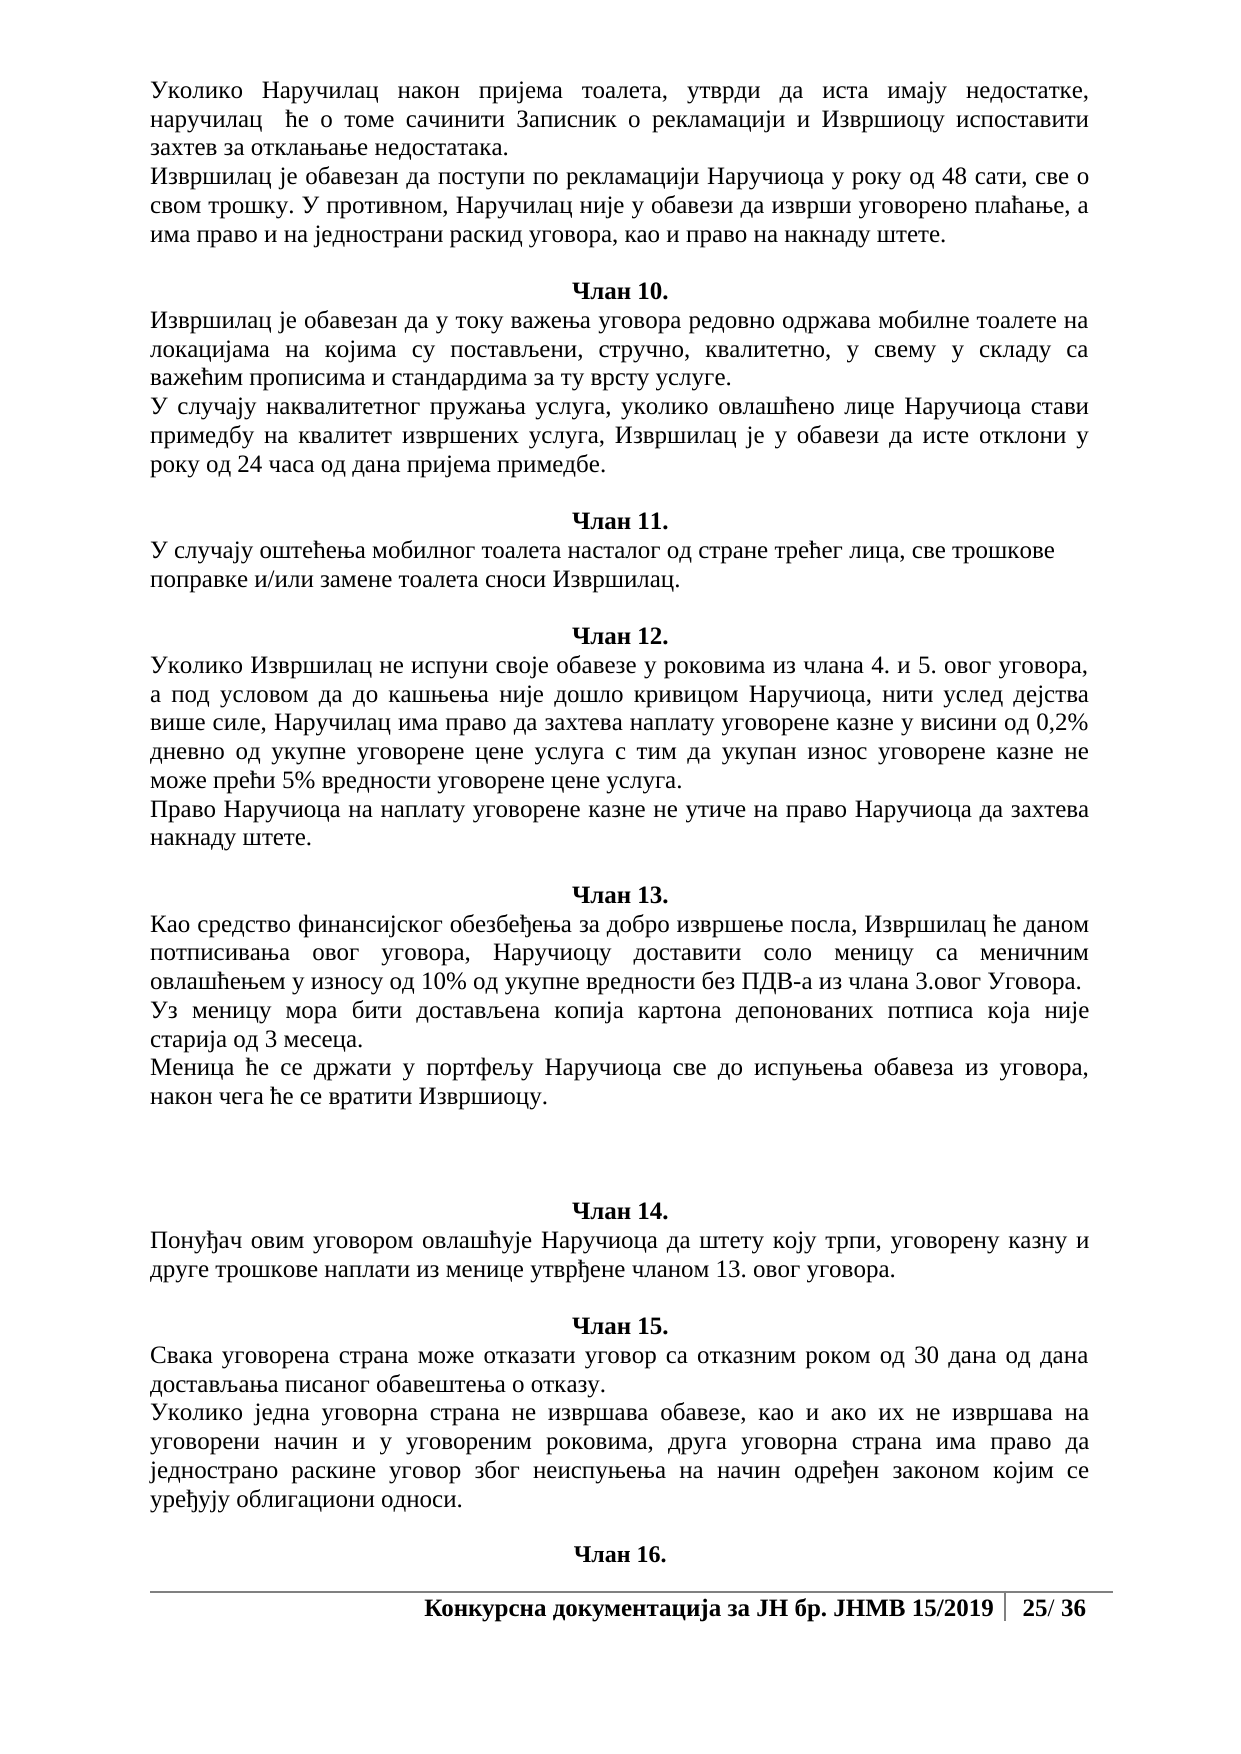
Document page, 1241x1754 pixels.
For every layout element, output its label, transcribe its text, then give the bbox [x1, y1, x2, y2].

text Меница ће се држати у портфељу Наручиоца све до испуњења обавеза из уговора, након чега ће се вратити Извршиоцу. [150, 1052, 1090, 1110]
text Свака уговорена страна може отказати уговор са отказним роком од 30 дана од дана достављања писаног обавештења о отказу. [150, 1340, 1090, 1397]
text Уколико једна уговорна страна не извршава обавезе, као и ако их не извршава на уговорени начин и у уговореним роковима, друга уговорна страна има право да једнострано раскине уговор због неиспуњења на начин одређен законом којим се уређују облигациони односи. [150, 1397, 1090, 1512]
text Извршилац је обавезан да поступи по рекламацији Наручиоца у року од 48 сати, све о свом трошку. У противном, Наручилац није у обавези да изврши уговорено плаћање, а има право и на једнострани раскид уговора, као и право на накнаду штете. [150, 161, 1090, 247]
text Уколико Наручилац након пријема тоалета, утврди да иста имају недостатке, наручилац ће о томе сачинити Записник о рекламацији и Извршиоцу испоставити захтев за отклањање недостатака. [150, 75, 1090, 161]
text Члан 12. [150, 621, 1090, 650]
text Уколико Извршилац не испуни своје обавезе у роковима из члана 4. и 5. овог уговора, а под условом да до кашњења није дошло кривицом Наручиоца, нити услед дејства више силе, Наручилац има право да захтева наплату уговорене казне у висини од 0,2% дневно од укупне уговорене цене услуга с тим да укупан износ уговорене казне не може прећи 5% вредности уговорене цене услуга. [150, 650, 1090, 794]
text У случају оштећења мобилног тоалета насталог од стране трећег лица, све трошкове поправке и/или замене тоалета сноси Извршилац. [150, 535, 1090, 592]
text У случају наквалитетног пружања услуга, уколико овлашћено лице Наручиоца стави примедбу на квалитет извршених услуга, Извршилац је у обавези да исте отклони у року од 24 часа од дана пријема примедбе. [150, 391, 1090, 477]
text Понуђач овим уговором овлашћује Наручиоца да штету коју трпи, уговорену казну и друге трошкове наплати из менице утврђене чланом 13. овог уговора. [150, 1225, 1090, 1282]
text Члан 11. [150, 506, 1090, 535]
text Члан 14. [150, 1196, 1090, 1225]
text Право Наручиоца на наплату уговорене казне не утиче на право Наручиоца да захтева накнаду штете. [150, 794, 1090, 851]
text Члан 10. [150, 276, 1090, 305]
text Члан 15. [150, 1311, 1090, 1340]
text Као средство финансијског обезбеђења за добро извршење посла, Извршилац ће даном потписивања овог уговора, Наручиоцу доставити соло меницу са меничним овлашћењем у износу од 10% од укупне вредности без ПДВ-а из члана 3.овог Уговора. [150, 909, 1090, 995]
text Члан 16. [150, 1540, 1090, 1568]
text Уз меницу мора бити достављена копија картона депонованих потписа која није старија од 3 месеца. [150, 995, 1090, 1052]
text Члан 13. [150, 880, 1090, 909]
text Извршилац је обавезан да у току важења уговора редовно одржава мобилне тоалете на локацијама на којима су постављени, стручно, квалитетно, у свему у складу са важећим прописима и стандардима за ту врсту услуге. [150, 305, 1090, 391]
